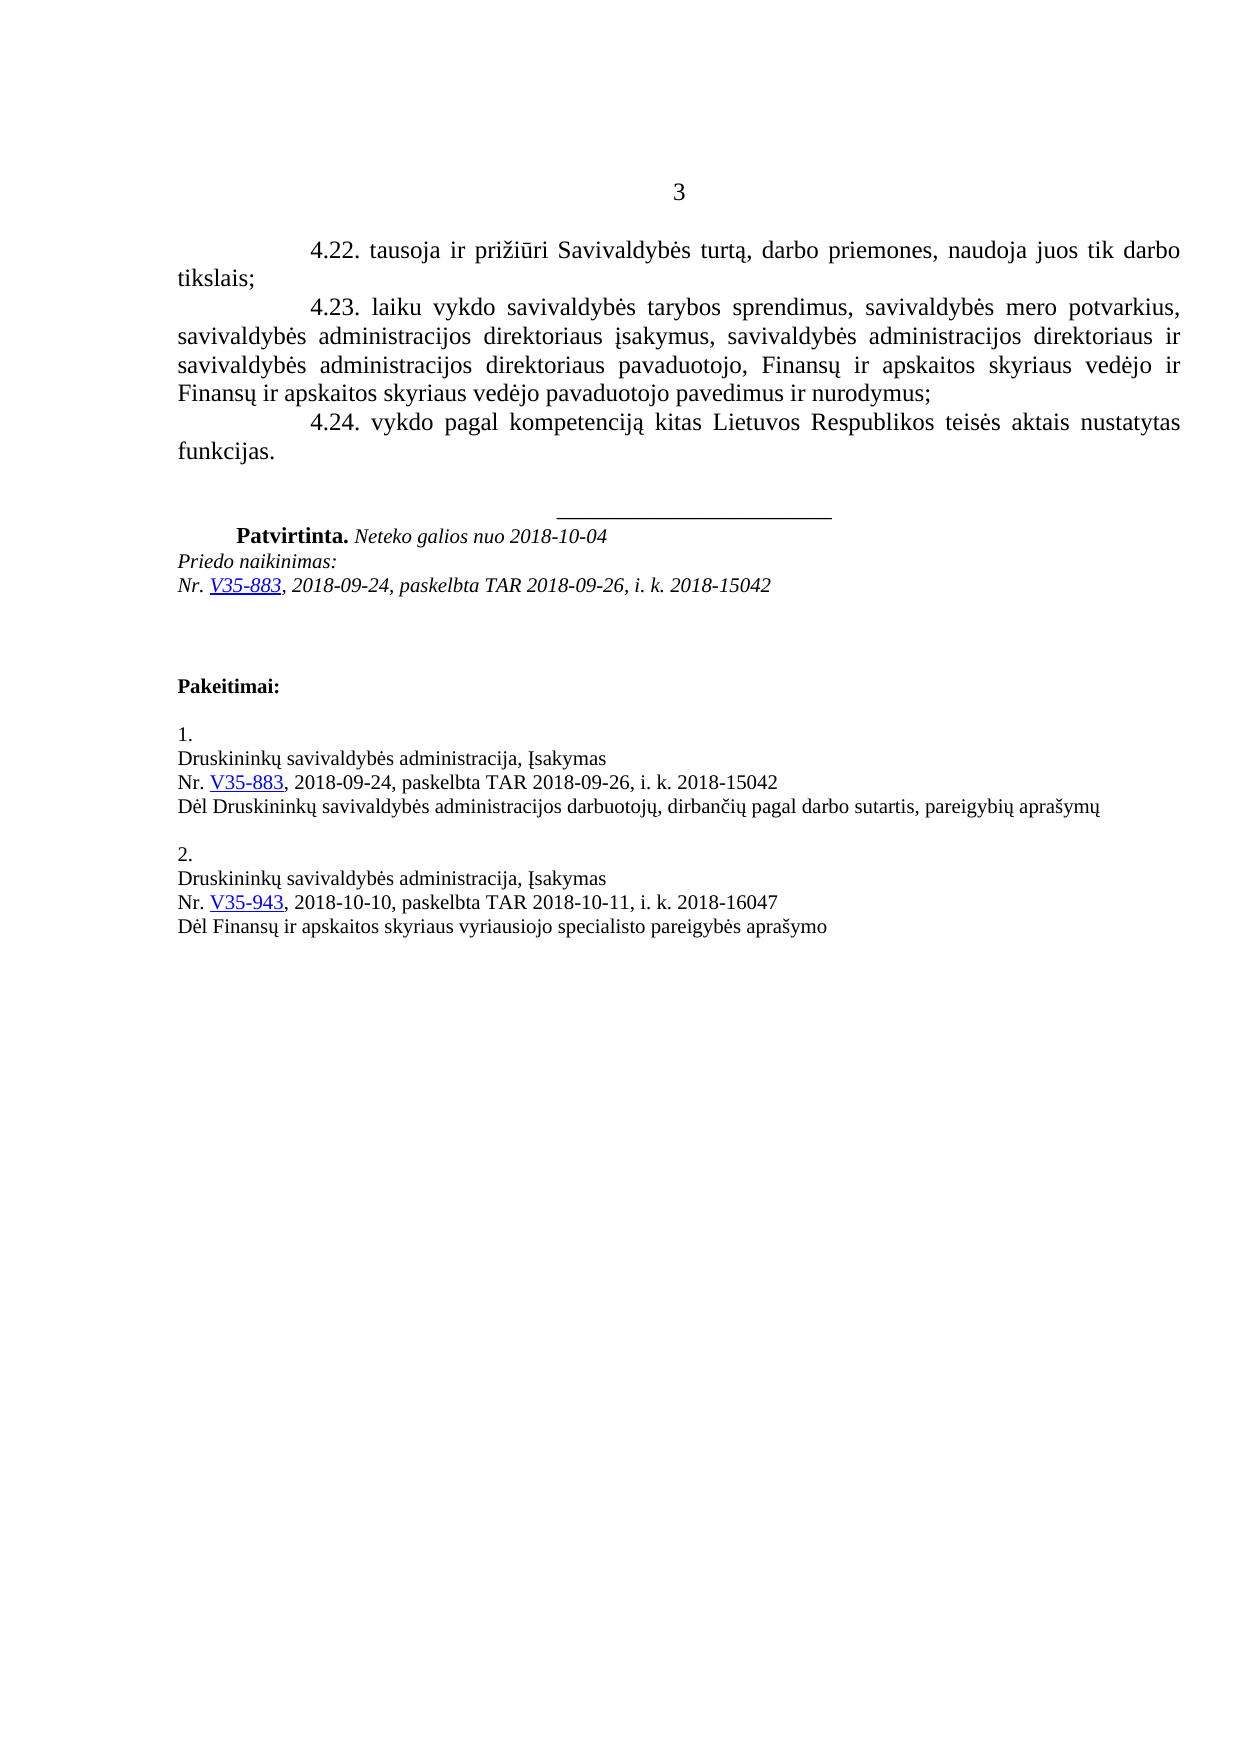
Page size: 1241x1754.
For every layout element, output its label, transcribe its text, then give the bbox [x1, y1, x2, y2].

text Dėl Finansų ir apskaitos skyriaus vyriausiojo specialisto pareigybės aprašymo [177, 914, 1181, 938]
text Nr. V35-883, 2018-09-24, paskelbta TAR 2018-09-26, i. k. 2018-15042 [177, 770, 1181, 794]
text Pakeitimai: [177, 673, 1181, 698]
text Druskininkų savivaldybės administracija, Įsakymas [177, 746, 1181, 770]
text 4.24. vykdo pagal kompetenciją kitas Lietuvos Respublikos teisės aktais nustatytas funkcijas. [177, 407, 1181, 465]
text 2. [177, 842, 1181, 866]
text Patvirtinta. Neteko galios nuo 2018-10-04 [177, 522, 1181, 548]
text 1. [177, 722, 1181, 746]
text Dėl Druskininkų savivaldybės administracijos darbuotojų, dirbančių pagal darbo sutartis, pareigybių aprašymų [177, 794, 1181, 818]
text Priedo naikinimas: [177, 548, 1181, 573]
text ______________________ [177, 493, 1211, 522]
text 4.23. laiku vykdo savivaldybės tarybos sprendimus, savivaldybės mero potvarkius, savivaldybės administracijos direktoriaus įsakymus, savivaldybės administracijos direktoriaus ir savivaldybės administracijos direktoriaus pavaduotojo, Finansų ir apskaitos skyriaus vedėjo ir Finansų ir apskaitos skyriaus vedėjo pavaduotojo pavedimus ir nurodymus; [177, 292, 1181, 407]
text Druskininkų savivaldybės administracija, Įsakymas [177, 866, 1181, 890]
text 4.22. tausoja ir prižiūri Savivaldybės turtą, darbo priemones, naudoja juos tik darbo tikslais; [177, 235, 1181, 292]
text Nr. V35-943, 2018-10-10, paskelbta TAR 2018-10-11, i. k. 2018-16047 [177, 890, 1181, 914]
text Nr. V35-883, 2018-09-24, paskelbta TAR 2018-09-26, i. k. 2018-15042 [177, 573, 1181, 597]
